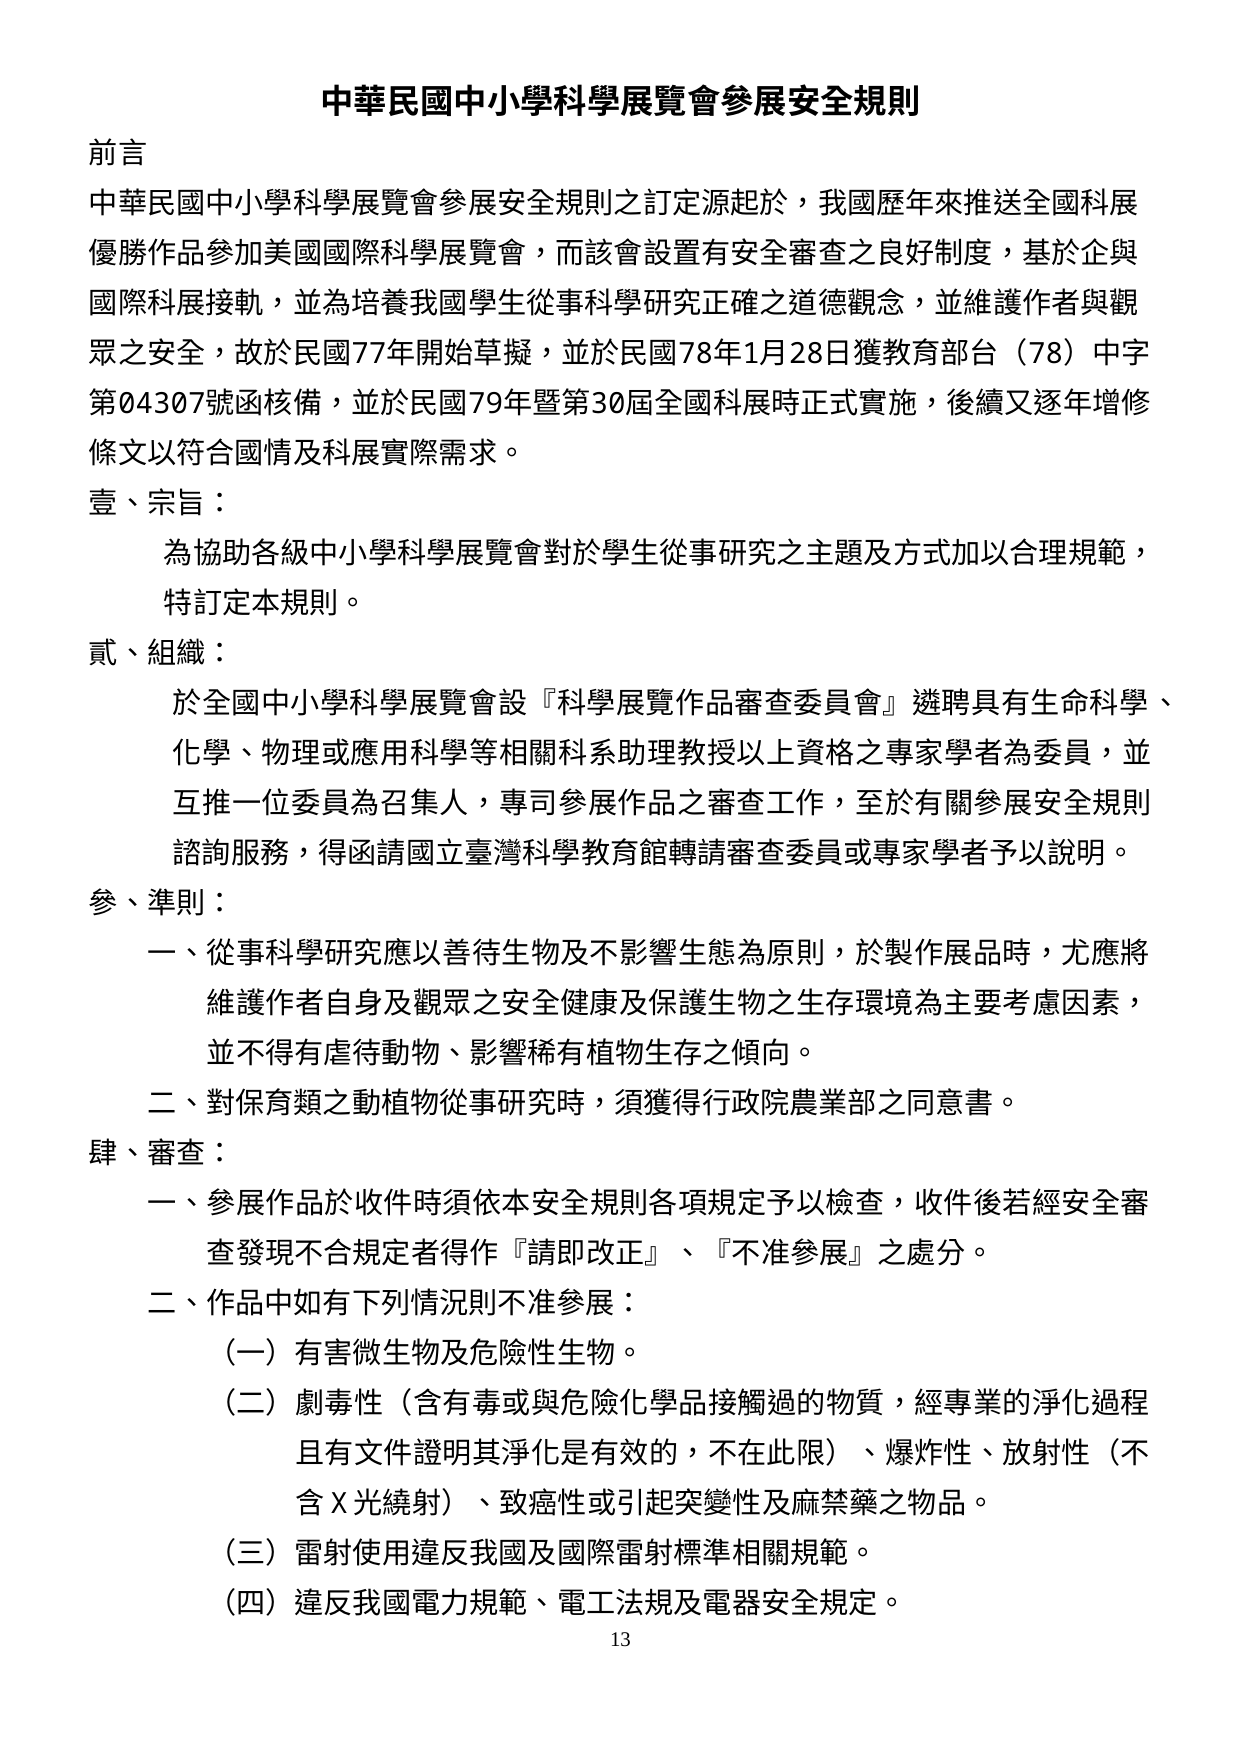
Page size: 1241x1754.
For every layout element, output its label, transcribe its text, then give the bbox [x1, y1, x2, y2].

text 前言 [89, 123, 1152, 173]
text （四）違反我國電力規範、電工法規及電器安全規定。 [207, 1573, 1152, 1623]
text 一、參展作品於收件時須依本安全規則各項規定予以檢查，收件後若經安全審查發現不合規定者得作『請即改正』、『不准參展』之處分。 [148, 1173, 1152, 1273]
text （三）雷射使用違反我國及國際雷射標準相關規範。 [207, 1523, 1152, 1573]
text 一、從事科學研究應以善待生物及不影響生態為原則，於製作展品時，尤應將維護作者自身及觀眾之安全健康及保護生物之生存環境為主要考慮因素，並不得有虐待動物、影響稀有植物生存之傾向。 [148, 923, 1152, 1073]
text 壹、宗旨： [89, 473, 1152, 523]
text （一）有害微生物及危險性生物。 [207, 1323, 1152, 1373]
text 參、準則： [89, 873, 1152, 923]
text 肆、審查： [89, 1123, 1152, 1173]
text 貳、組織： [89, 623, 1152, 673]
text 於全國中小學科學展覽會設『科學展覽作品審查委員會』遴聘具有生命科學、化學、物理或應用科學等相關科系助理教授以上資格之專家學者為委員，並互推一位委員為召集人，專司參展作品之審查工作，至於有關參展安全規則諮詢服務，得函請國立臺灣科學教育館轉請審查委員或專家學者予以說明。 [172, 673, 1152, 873]
text 二、作品中如有下列情況則不准參展： [148, 1273, 1152, 1323]
text 二、對保育類之動植物從事研究時，須獲得行政院農業部之同意書。 [148, 1073, 1152, 1123]
text 為協助各級中小學科學展覽會對於學生從事研究之主題及方式加以合理規範，特訂定本規則。 [164, 523, 1152, 623]
text 中華民國中小學科學展覽會參展安全規則之訂定源起於，我國歷年來推送全國科展優勝作品參加美國國際科學展覽會，而該會設置有安全審查之良好制度，基於企與國際科展接軌，並為培養我國學生從事科學研究正確之道德觀念，並維護作者與觀眾之安全，故於民國77年開始草擬，並於民國78年1月28日獲教育部台（78）中字第04307號函核備，並於民國79年暨第30屆全國科展時正式實施，後續又逐年增修條文以符合國情及科展實際需求。 [89, 173, 1152, 473]
text （二）劇毒性（含有毒或與危險化學品接觸過的物質，經專業的淨化過程且有文件證明其淨化是有效的，不在此限）、爆炸性、放射性（不含X光繞射）、致癌性或引起突變性及麻禁藥之物品。 [207, 1373, 1152, 1523]
text 中華民國中小學科學展覽會參展安全規則 [89, 75, 1152, 123]
